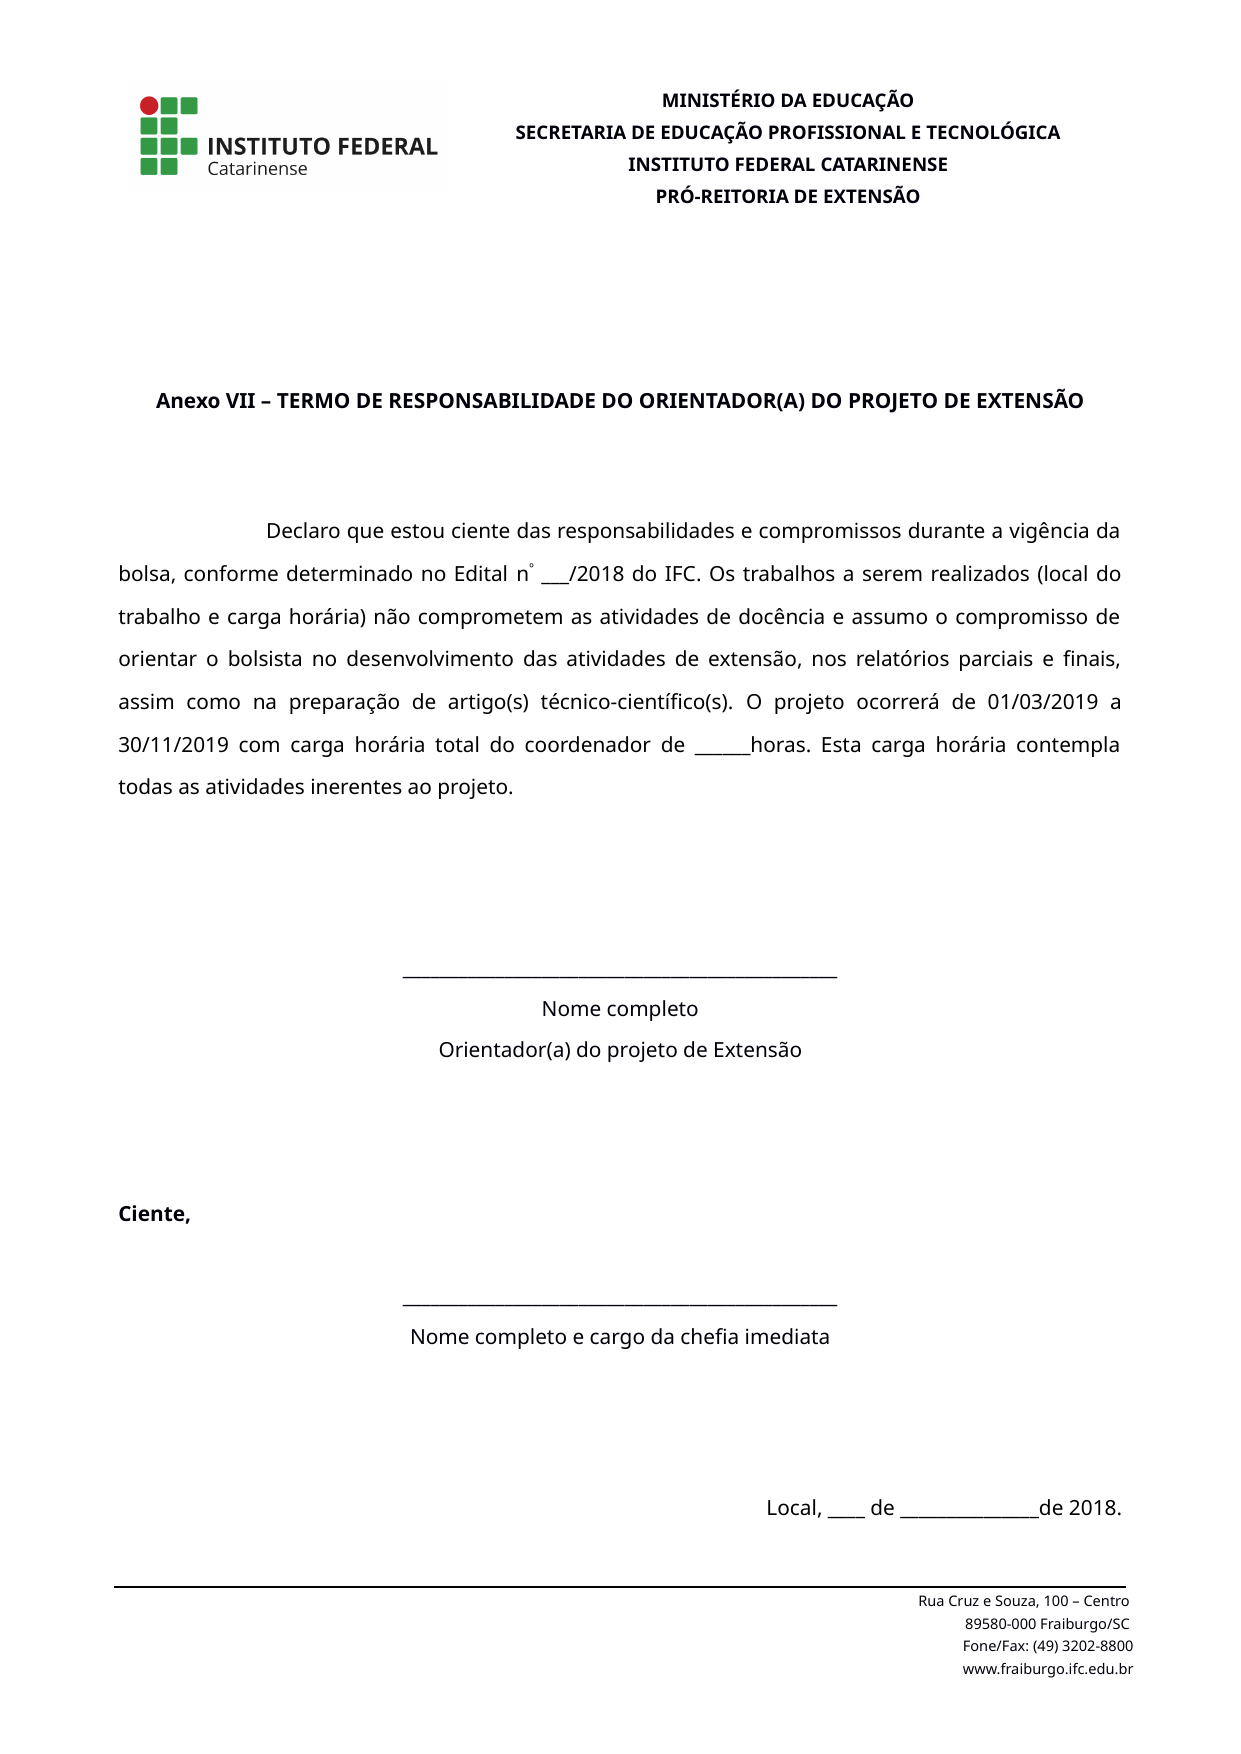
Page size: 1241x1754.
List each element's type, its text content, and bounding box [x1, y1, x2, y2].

text Orientador(a) do projeto de Extensão [118, 1035, 1122, 1064]
text Anexo VII – TERMO DE RESPONSABILIDADE DO ORIENTADOR(A) DO PROJETO DE EXTENSÃO [118, 387, 1122, 415]
text _______________________________________________ [118, 953, 1122, 982]
text Ciente, [118, 1199, 1122, 1228]
text Nome completo [118, 994, 1122, 1023]
text _______________________________________________ [118, 1281, 1122, 1309]
picture [123, 81, 454, 191]
text Local, ____ de _______________de 2018. [118, 1493, 1122, 1521]
text Declaro que estou ciente das responsabilidades e compromissos durante a vigência da bolsa, conforme determinado no Edital nº ___/2018 do IFC. Os trabalhos a serem realizados (local do trabalho e carga horária) não comprometem as atividades de docência e assumo o compromisso de orientar o bolsista no desenvolvimento das atividades de extensão, nos relatórios parciais e finais, assim como na preparação de artigo(s) técnico-científico(s). O projeto ocorrerá de 01/03/2019 a 30/11/2019 com carga horária total do coordenador de ______horas. Esta carga horária contempla todas as atividades inerentes ao projeto. [118, 517, 1122, 801]
text Nome completo e cargo da chefia imediata [118, 1322, 1122, 1350]
